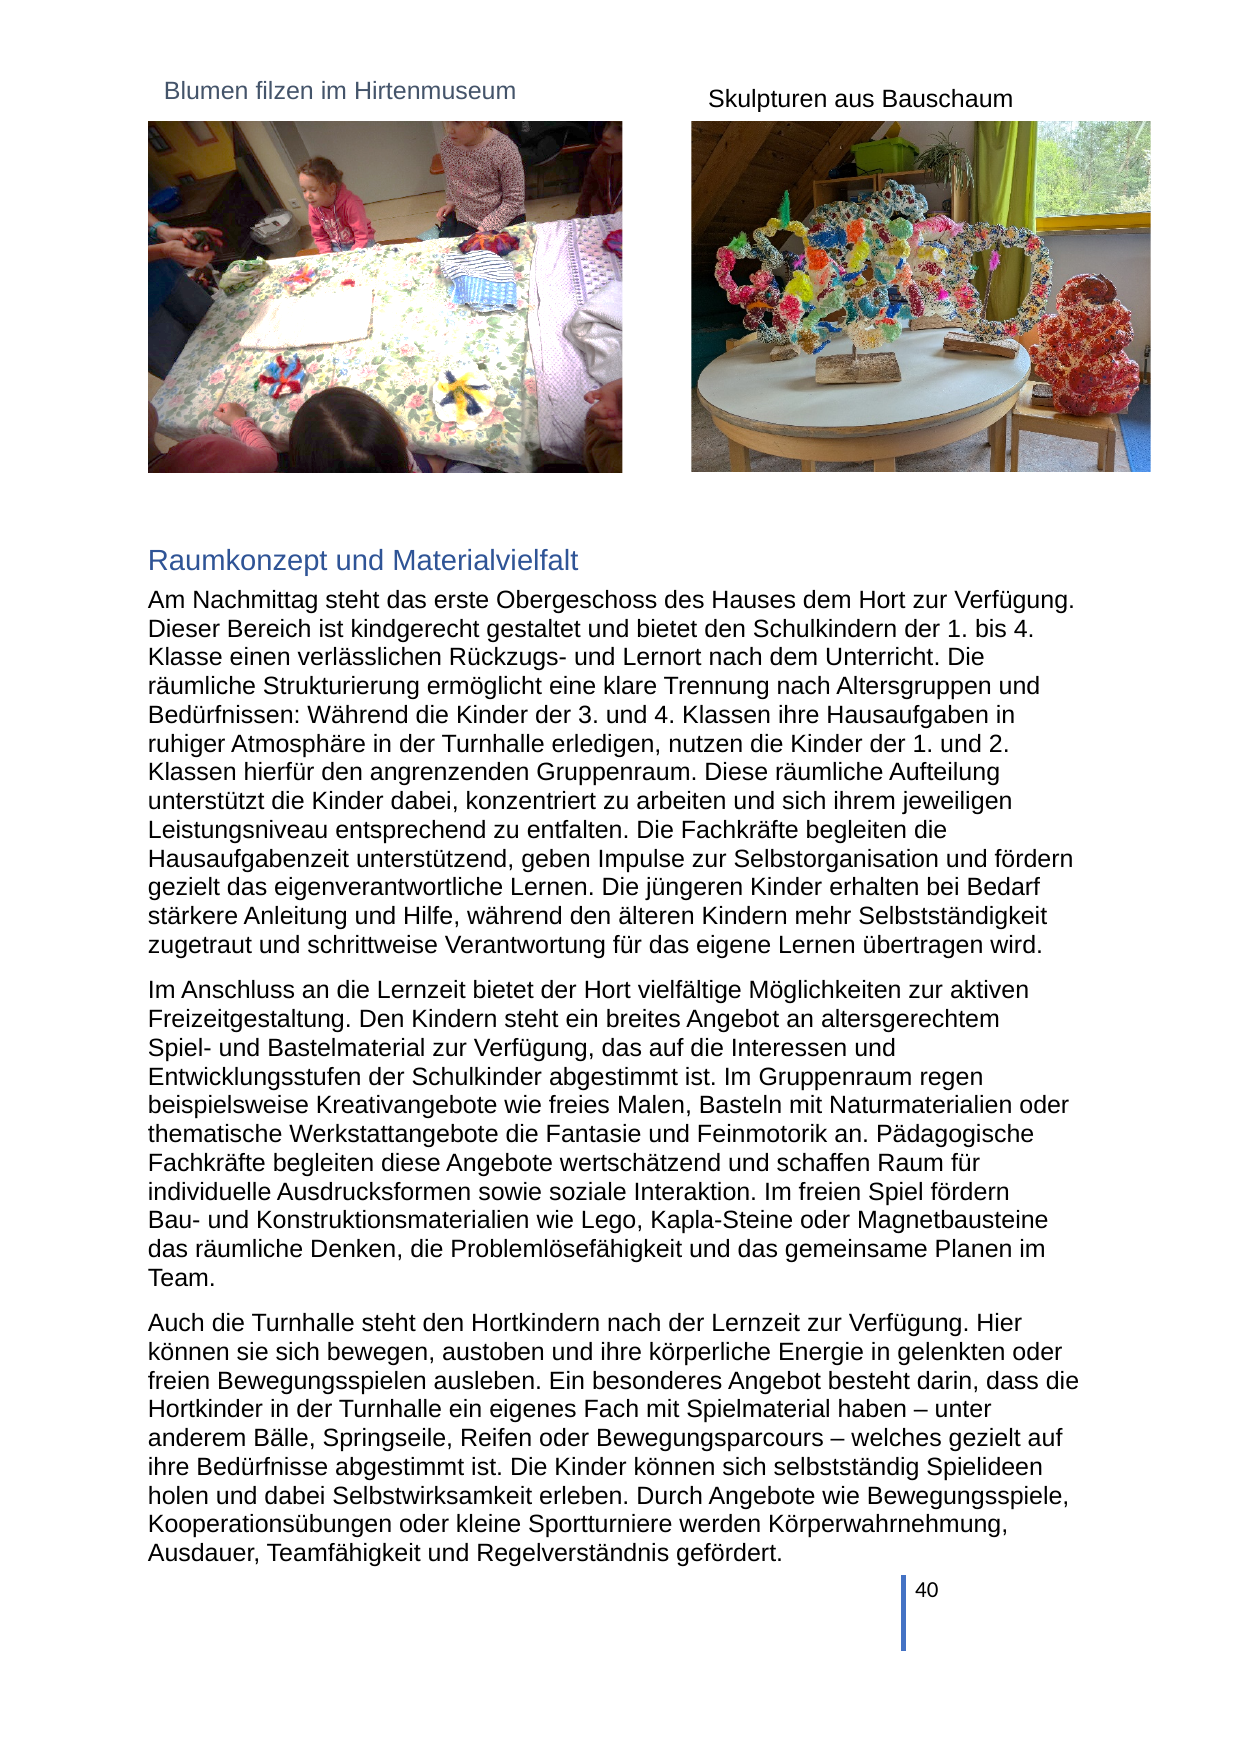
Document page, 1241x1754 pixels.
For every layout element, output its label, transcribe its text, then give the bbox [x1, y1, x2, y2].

text Am Nachmittag steht das erste Obergeschoss des Hauses dem Hort zur Verfügung. Dieser Bereich ist kindgerecht gestaltet und bietet den Schulkindern der 1. bis 4. Klasse einen verlässlichen Rückzugs- und Lernort nach dem Unterricht. Die räumliche Strukturierung ermöglicht eine klare Trennung nach Altersgruppen und Bedürfnissen: Während die Kinder der 3. und 4. Klassen ihre Hausaufgaben in ruhiger Atmosphäre in der Turnhalle erledigen, nutzen die Kinder der 1. und 2. Klassen hierfür den angrenzenden Gruppenraum. Diese räumliche Aufteilung unterstützt die Kinder dabei, konzentriert zu arbeiten und sich ihrem jeweiligen Leistungsniveau entsprechend zu entfalten. Die Fachkräfte begleiten die Hausaufgabenzeit unterstützend, geben Impulse zur Selbstorganisation und fördern gezielt das eigenverantwortliche Lernen. Die jüngeren Kinder erhalten bei Bedarf stärkere Anleitung und Hilfe, während den älteren Kindern mehr Selbstständigkeit zugetraut und schrittweise Verantwortung für das eigene Lernen übertragen wird. [148, 585, 1093, 958]
subtitle Raumkonzept und Materialvielfalt [148, 543, 1093, 576]
text Auch die Turnhalle steht den Hortkindern nach der Lernzeit zur Verfügung. Hier können sie sich bewegen, austoben und ihre körperliche Energie in gelenkten oder freien Bewegungsspielen ausleben. Ein besonderes Angebot besteht darin, dass die Hortkinder in der Turnhalle ein eigenes Fach mit Spielmaterial haben – unter anderem Bälle, Springseile, Reifen oder Bewegungsparcours – welches gezielt auf ihre Bedürfnisse abgestimmt ist. Die Kinder können sich selbstständig Spielideen holen und dabei Selbstwirksamkeit erleben. Durch Angebote wie Bewegungsspiele, Kooperationsübungen oder kleine Sportturniere werden Körperwahrnehmung, Ausdauer, Teamfähigkeit und Regelverständnis gefördert. [148, 1308, 1093, 1567]
text Im Anschluss an die Lernzeit bietet der Hort vielfältige Möglichkeiten zur aktiven Freizeitgestaltung. Den Kindern steht ein breites Angebot an altersgerechtem Spiel- und Bastelmaterial zur Verfügung, das auf die Interessen und Entwicklungsstufen der Schulkinder abgestimmt ist. Im Gruppenraum regen beispielsweise Kreativangebote wie freies Malen, Basteln mit Naturmaterialien oder thematische Werkstattangebote die Fantasie und Feinmotorik an. Pädagogische Fachkräfte begleiten diese Angebote wertschätzend und schaffen Raum für individuelle Ausdrucksformen sowie soziale Interaktion. Im freien Spiel fördern Bau- und Konstruktionsmaterialien wie Lego, Kapla-Steine oder Magnetbausteine das räumliche Denken, die Problemlösefähigkeit und das gemeinsame Planen im Team. [148, 975, 1093, 1291]
text Skulpturen aus Bauschaum [708, 84, 1144, 112]
text Blumen filzen im Hirtenmuseum [164, 76, 551, 104]
